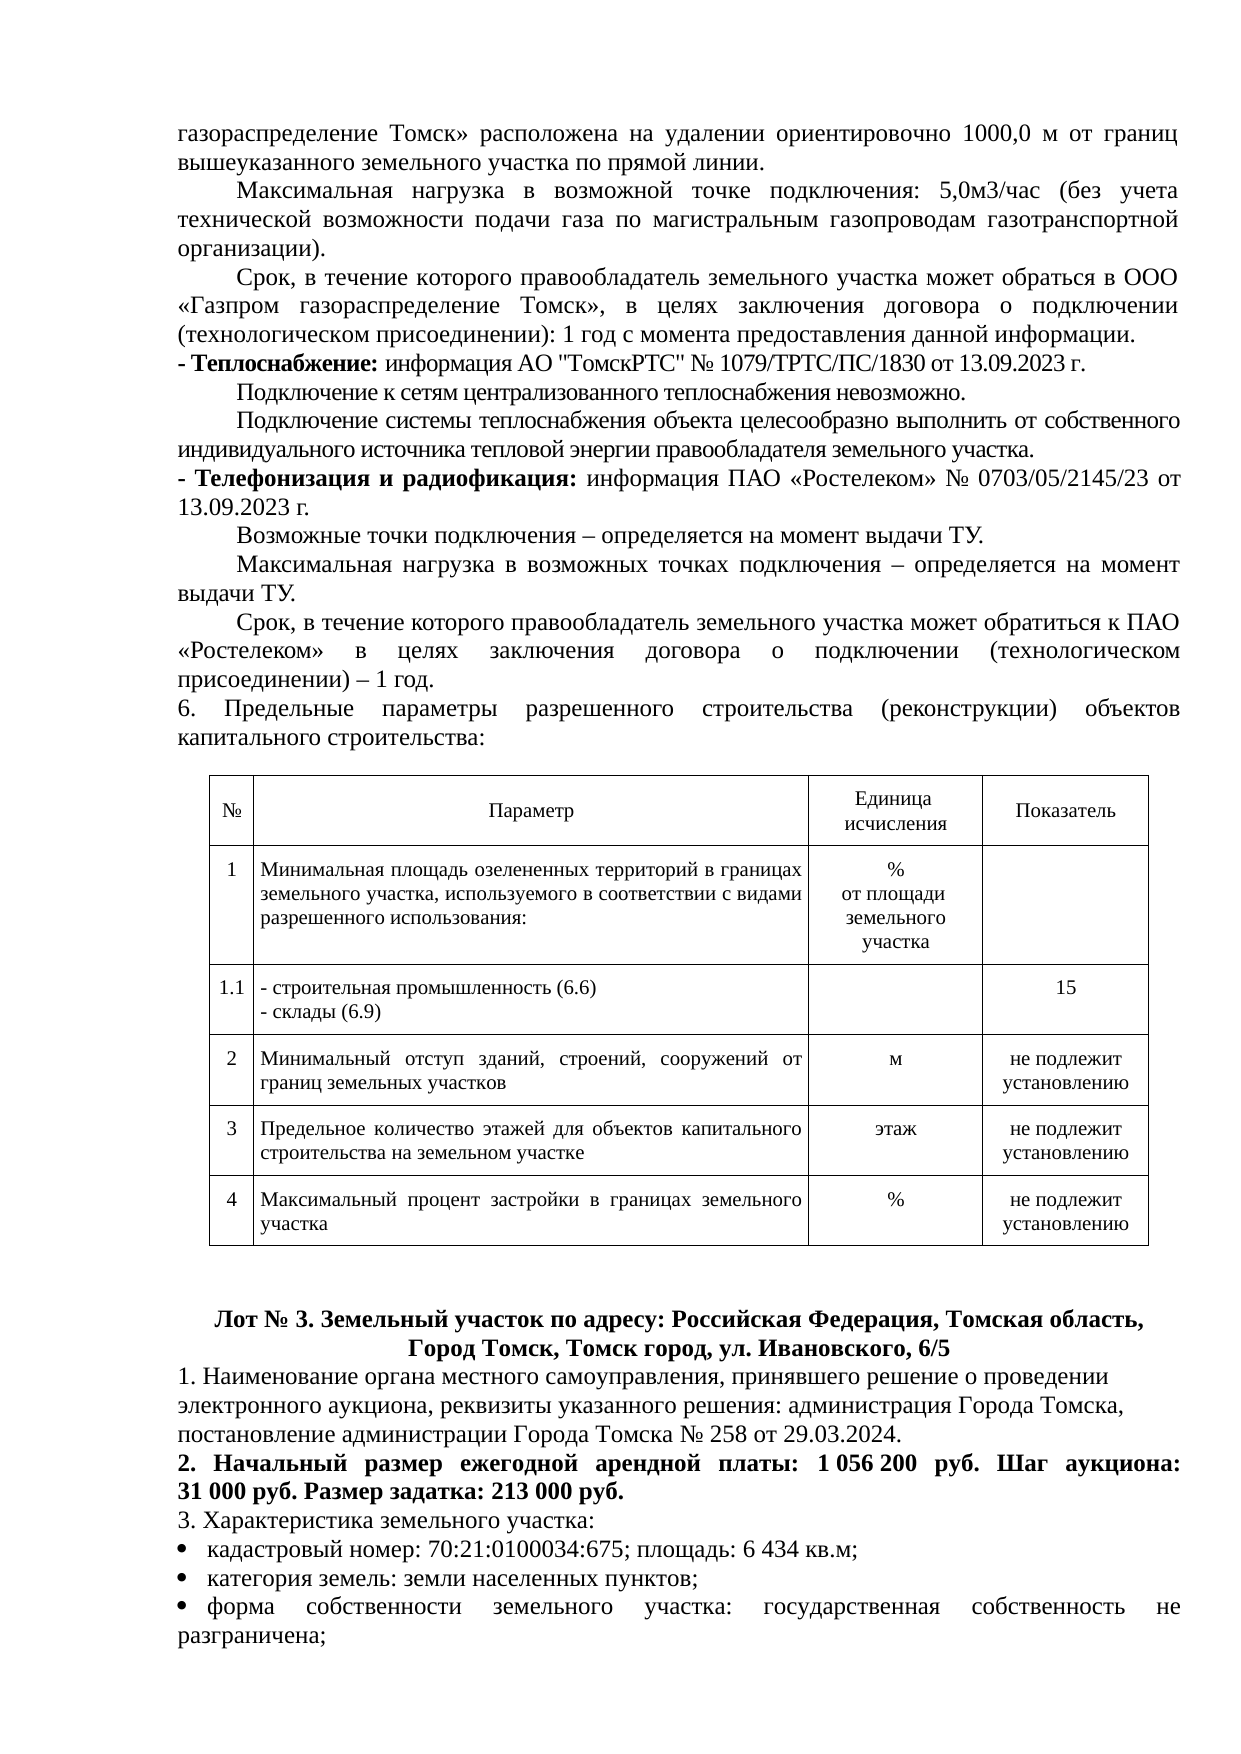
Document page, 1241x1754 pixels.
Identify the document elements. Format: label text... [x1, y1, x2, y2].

table_cell не подлежит установлению [983, 1035, 1148, 1104]
table_cell 1.1 [210, 965, 253, 1034]
table_cell м [809, 1035, 982, 1104]
table_cell 2 [210, 1035, 253, 1104]
text Срок, в течение которого правообладатель земельного участка может обраться в ООО «Газпром газораспределение Томск», в целях заключения договора о подключении (технологическом присоединении): 1 год с момента предоставления данной информации. [177, 262, 1179, 348]
text - Телефонизация и радиофикация: информация ПАО «Ростелеком» № 0703/05/2145/23 от 13.09.2023 г. [177, 463, 1181, 521]
table_header Единица исчисления [809, 776, 982, 845]
text Подключение системы теплоснабжения объекта целесообразно выполнить от собственного индивидуального источника тепловой энергии правообладателя земельного участка. [177, 406, 1181, 463]
table_cell 4 [210, 1176, 253, 1245]
list категория земель: земли населенных пунктов; [177, 1563, 1181, 1591]
text Подключение к сетям централизованного теплоснабжения невозможно. [177, 377, 1181, 406]
text - Теплоснабжение: информация АО "ТомскРТС" № 1079/ТРТС/ПС/1830 от 13.09.2023 г. [177, 348, 1181, 377]
table_header Параметр [254, 776, 808, 845]
text Срок, в течение которого правообладатель земельного участка может обратиться к ПАО «Ростелеком» в целях заключения договора о подключении (технологическом присоединении) – 1 год. [177, 607, 1181, 693]
table_cell не подлежит установлению [983, 1106, 1148, 1175]
table_cell [983, 846, 1148, 964]
table_cell 1 [210, 846, 253, 964]
table_cell 3 [210, 1106, 253, 1175]
list кадастровый номер: 70:21:0100034:675; площадь: 6 434 кв.м; [177, 1534, 1181, 1563]
table_cell [809, 965, 982, 1034]
table_cell % [809, 1176, 982, 1245]
table_cell Минимальный отступ зданий, строений, сооружений от границ земельных участков [254, 1035, 808, 1104]
text Возможные точки подключения – определяется на момент выдачи ТУ. [177, 521, 1181, 549]
table_cell % от площади земельного участка [809, 846, 982, 964]
table_header Показатель [983, 776, 1148, 845]
table_cell Максимальный процент застройки в границах земельного участка [254, 1176, 808, 1245]
text Максимальная нагрузка в возможных точках подключения – определяется на момент выдачи ТУ. [177, 549, 1181, 607]
table_cell Предельное количество этажей для объектов капитального строительства на земельном участке [254, 1106, 808, 1175]
text 3. Характеристика земельного участка: [177, 1505, 1181, 1534]
text газораспределение Томск» расположена на удалении ориентировочно 1000,0 м от границ вышеуказанного земельного участка по прямой линии. [177, 118, 1179, 176]
text 2. Начальный размер ежегодной арендной платы: 1 056 200 руб. Шаг аукциона: 31 000 руб. Размер задатка: 213 000 руб. [177, 1448, 1181, 1505]
text 6. Предельные параметры разрешенного строительства (реконструкции) объектов капитального строительства: [177, 693, 1181, 751]
text Лот № 3. Земельный участок по адресу: Российская Федерация, Томская область, Город Томск, Томск город, ул. Ивановского, 6/5 [177, 1304, 1181, 1361]
table_cell не подлежит установлению [983, 1176, 1148, 1245]
table_header № [210, 776, 253, 845]
table_cell Минимальная площадь озелененных территорий в границах земельного участка, используемого в соответствии с видами разрешенного использования: [254, 846, 808, 964]
table_cell - строительная промышленность (6.6) - склады (6.9) [254, 965, 808, 1034]
text 1. Наименование органа местного самоуправления, принявшего решение о проведении электронного аукциона, реквизиты указанного решения: администрация Города Томска, постановление администрации Города Томска № 258 от 29.03.2024. [177, 1361, 1181, 1448]
table_cell 15 [983, 965, 1148, 1034]
table_cell этаж [809, 1106, 982, 1175]
text Максимальная нагрузка в возможной точке подключения: 5,0м3/час (без учета технической возможности подачи газа по магистральным газопроводам газотранспортной организации). [177, 176, 1179, 262]
list форма собственности земельного участка: государственная собственность не разграничена; [177, 1591, 1181, 1649]
